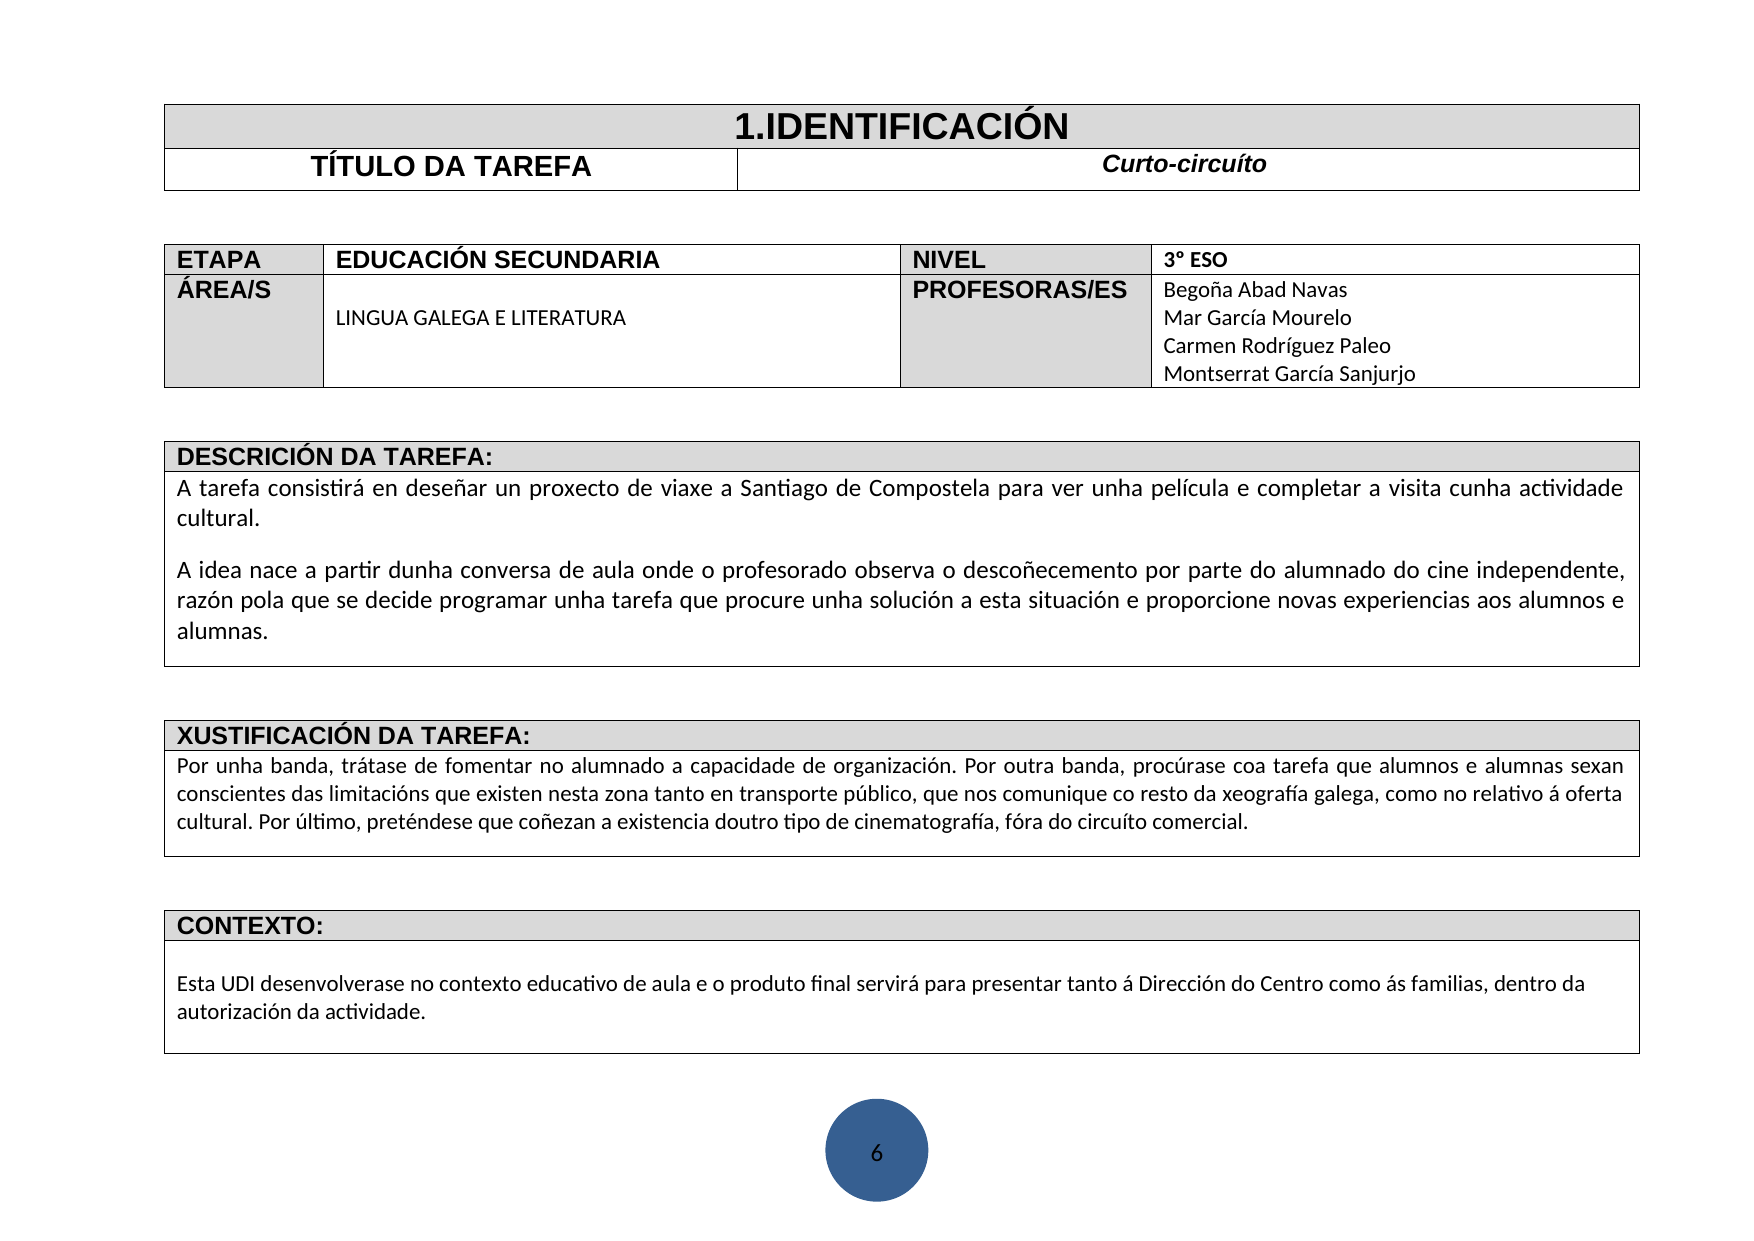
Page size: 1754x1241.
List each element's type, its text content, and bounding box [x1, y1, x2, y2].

table_header EDUCACIÓN SECUNDARIA [324, 245, 900, 274]
table_cell TÍTULO DA TAREFA [165, 149, 737, 190]
table_header 1.IDENTIFICACIÓN [165, 105, 1639, 148]
table_header NIVEL [901, 245, 1151, 274]
table_header XUSTIFICACIÓN DA TAREFA: [165, 721, 1639, 750]
table_header CONTEXTO: [165, 911, 1639, 940]
table_cell Por unha banda, trátase de fomentar no alumnado a capacidade de organización. Por outra banda, procúrase coa tarefa que alumnos e alumnas sexan conscientes das limitacións que existen nesta zona tanto en transporte público, que nos comunique co resto da xeografía galega, como no relativo á oferta cultural. Por último, preténdese que coñezan a existencia doutro tipo de cinematografía, fóra do circuíto comercial. [165, 751, 1639, 856]
table_header 3º ESO [1152, 245, 1639, 274]
table_cell Begoña Abad Navas Mar García Mourelo Carmen Rodríguez Paleo Montserrat García Sanjurjo [1152, 275, 1639, 387]
table_header ETAPA [165, 245, 323, 274]
table_cell ÁREA/S [165, 275, 323, 387]
table_cell LINGUA GALEGA E LITERATURA [324, 275, 900, 387]
table_header DESCRICIÓN DA TAREFA: [165, 442, 1639, 471]
table_cell Esta UDI desenvolverase no contexto educativo de aula e o produto final servirá para presentar tanto á Dirección do Centro como ás familias, dentro da autorización da actividade. [165, 941, 1639, 1053]
table_cell PROFESORAS/ES [901, 275, 1151, 387]
table_cell A tarefa consistirá en deseñar un proxecto de viaxe a Santiago de Compostela para ver unha película e completar a visita cunha actividade cultural. A idea nace a partir dunha conversa de aula onde o profesorado observa o descoñecemento por parte do alumnado do cine independente, razón pola que se decide programar unha tarefa que procure unha solución a esta situación e proporcione novas experiencias aos alumnos e alumnas. [165, 472, 1639, 666]
table_cell Curto-circuíto [738, 149, 1639, 190]
